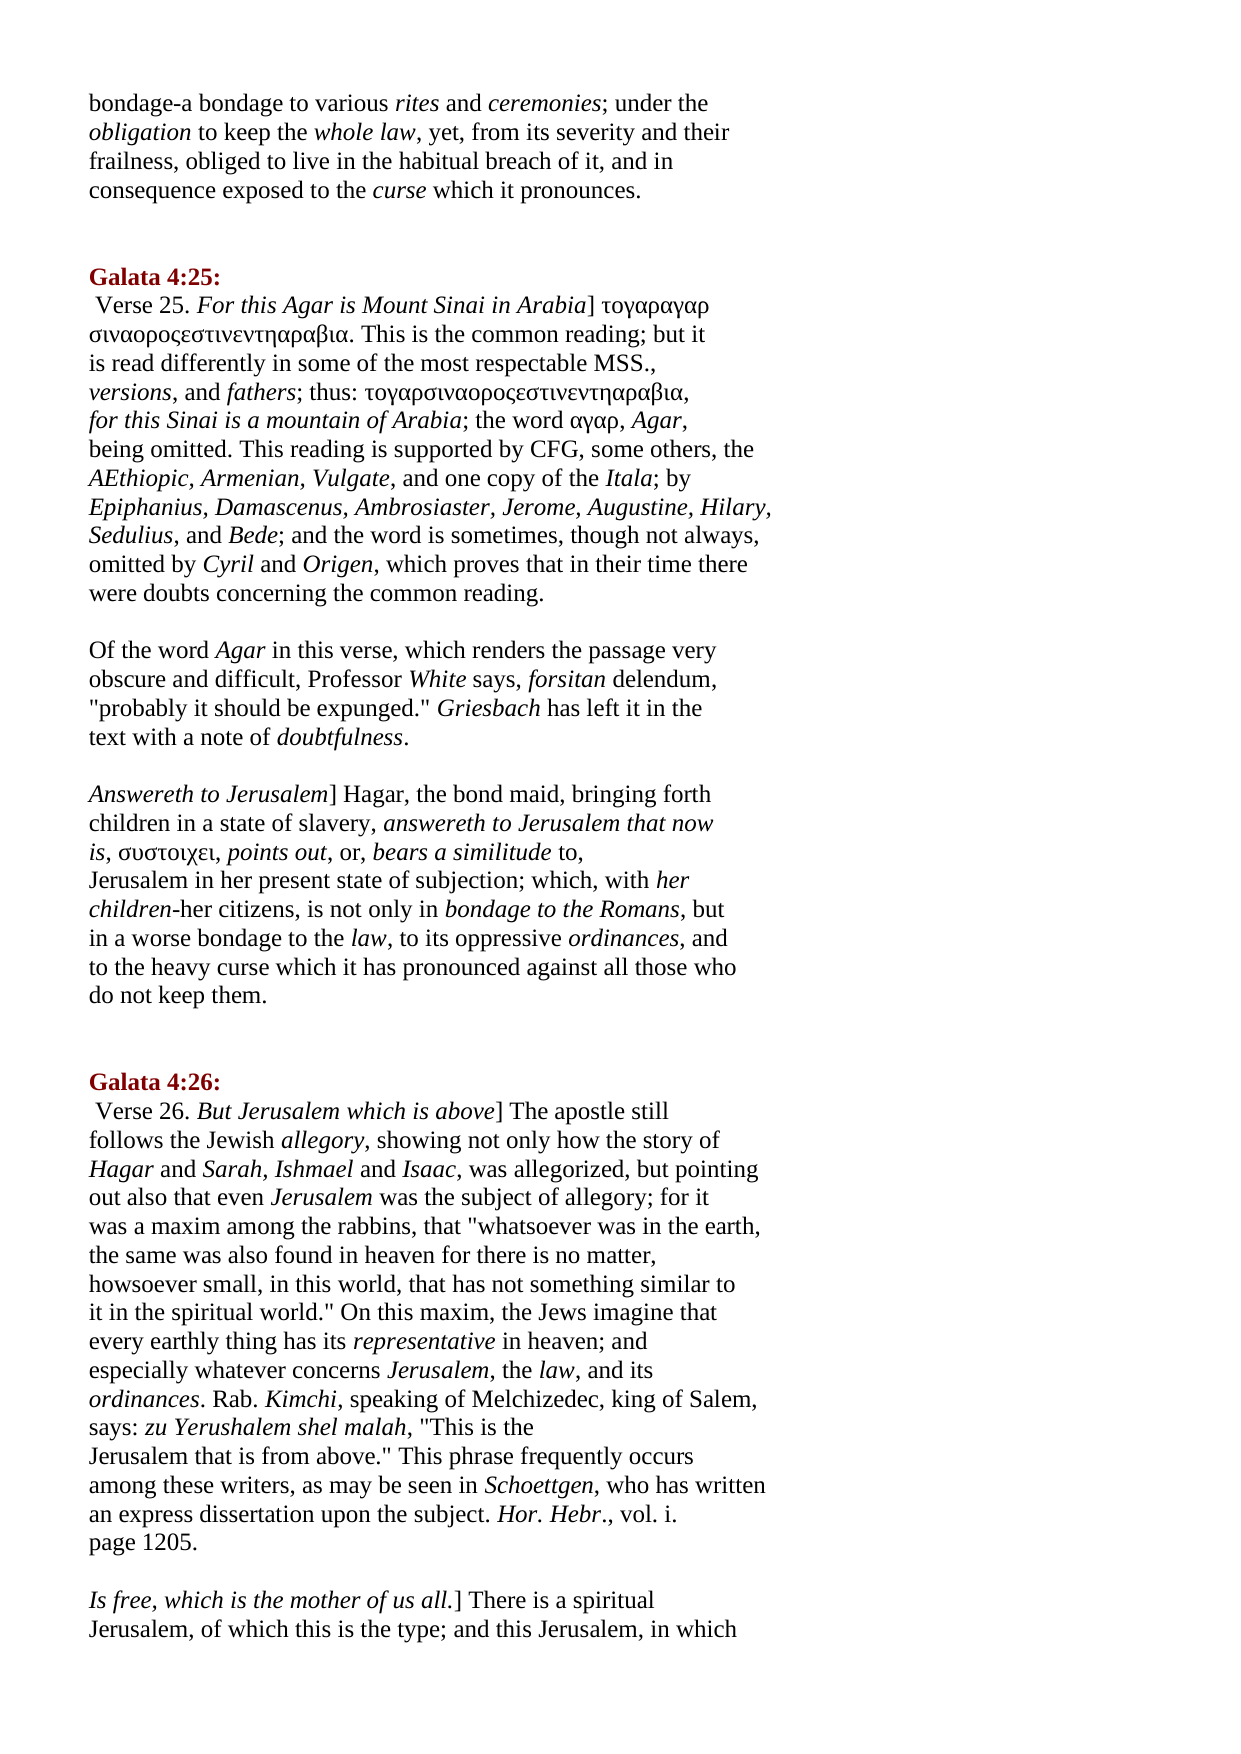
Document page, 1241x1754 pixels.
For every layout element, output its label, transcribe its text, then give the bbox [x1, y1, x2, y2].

text Verse 26. But Jerusalem which is above] The apostle still follows the Jewish allegory, showing not only how the story of Hagar and Sarah, Ishmael and Isaac, was allegorized, but pointing out also that even Jerusalem was the subject of allegory; for it was a maxim among the rabbins, that "whatsoever was in the earth, the same was also found in heaven for there is no matter, howsoever small, in this world, that has not something similar to it in the spiritual world." On this maxim, the Jews imagine that every earthly thing has its representative in heaven; and especially whatever concerns Jerusalem, the law, and its ordinances. Rab. Kimchi, speaking of Melchizedec, king of Salem, says: zu Yerushalem shel malah, "This is the Jerusalem that is from above." This phrase frequently occurs among these writers, as may be seen in Schoettgen, who has written an express dissertation upon the subject. Hor. Hebr., vol. i. page 1205. Is free, which is the mother of us all.] There is a spiritual Jerusalem, of which this is the type; and this Jerusalem, in which [88, 1096, 1152, 1642]
text Verse 25. For this Agar is Mount Sinai in Arabia] τογαραγαρ σιναοροςεστινεντηαραβια. This is the common reading; but it is read differently in some of the most respectable MSS., versions, and fathers; thus: τογαρσιναοροςεστινεντηαραβια, for this Sinai is a mountain of Arabia; the word αγαρ, Agar, being omitted. This reading is supported by CFG, some others, the AEthiopic, Armenian, Vulgate, and one copy of the Itala; by Epiphanius, Damascenus, Ambrosiaster, Jerome, Augustine, Hilary, Sedulius, and Bede; and the word is sometimes, though not always, omitted by Cyril and Origen, which proves that in their time there were doubts concerning the common reading. Of the word Agar in this verse, which renders the passage very obscure and difficult, Professor White says, forsitan delendum, "probably it should be expunged." Griesbach has left it in the text with a note of doubtfulness. Answereth to Jerusalem] Hagar, the bond maid, bringing forth children in a state of slavery, answereth to Jerusalem that now is, συστοιχει, points out, or, bears a similitude to, Jerusalem in her present state of subjection; which, with her children-her citizens, is not only in bondage to the Romans, but in a worse bondage to the law, to its oppressive ordinances, and to the heavy curse which it has pronounced against all those who do not keep them. [88, 291, 1152, 1038]
text Galata 4:26: [88, 1067, 1152, 1096]
text Galata 4:25: [88, 262, 1152, 291]
text bondage-a bondage to various rites and ceremonies; under the obligation to keep the whole law, yet, from its severity and their frailness, obliged to live in the habitual breach of it, and in consequence exposed to the curse which it pronounces. [88, 88, 1152, 232]
